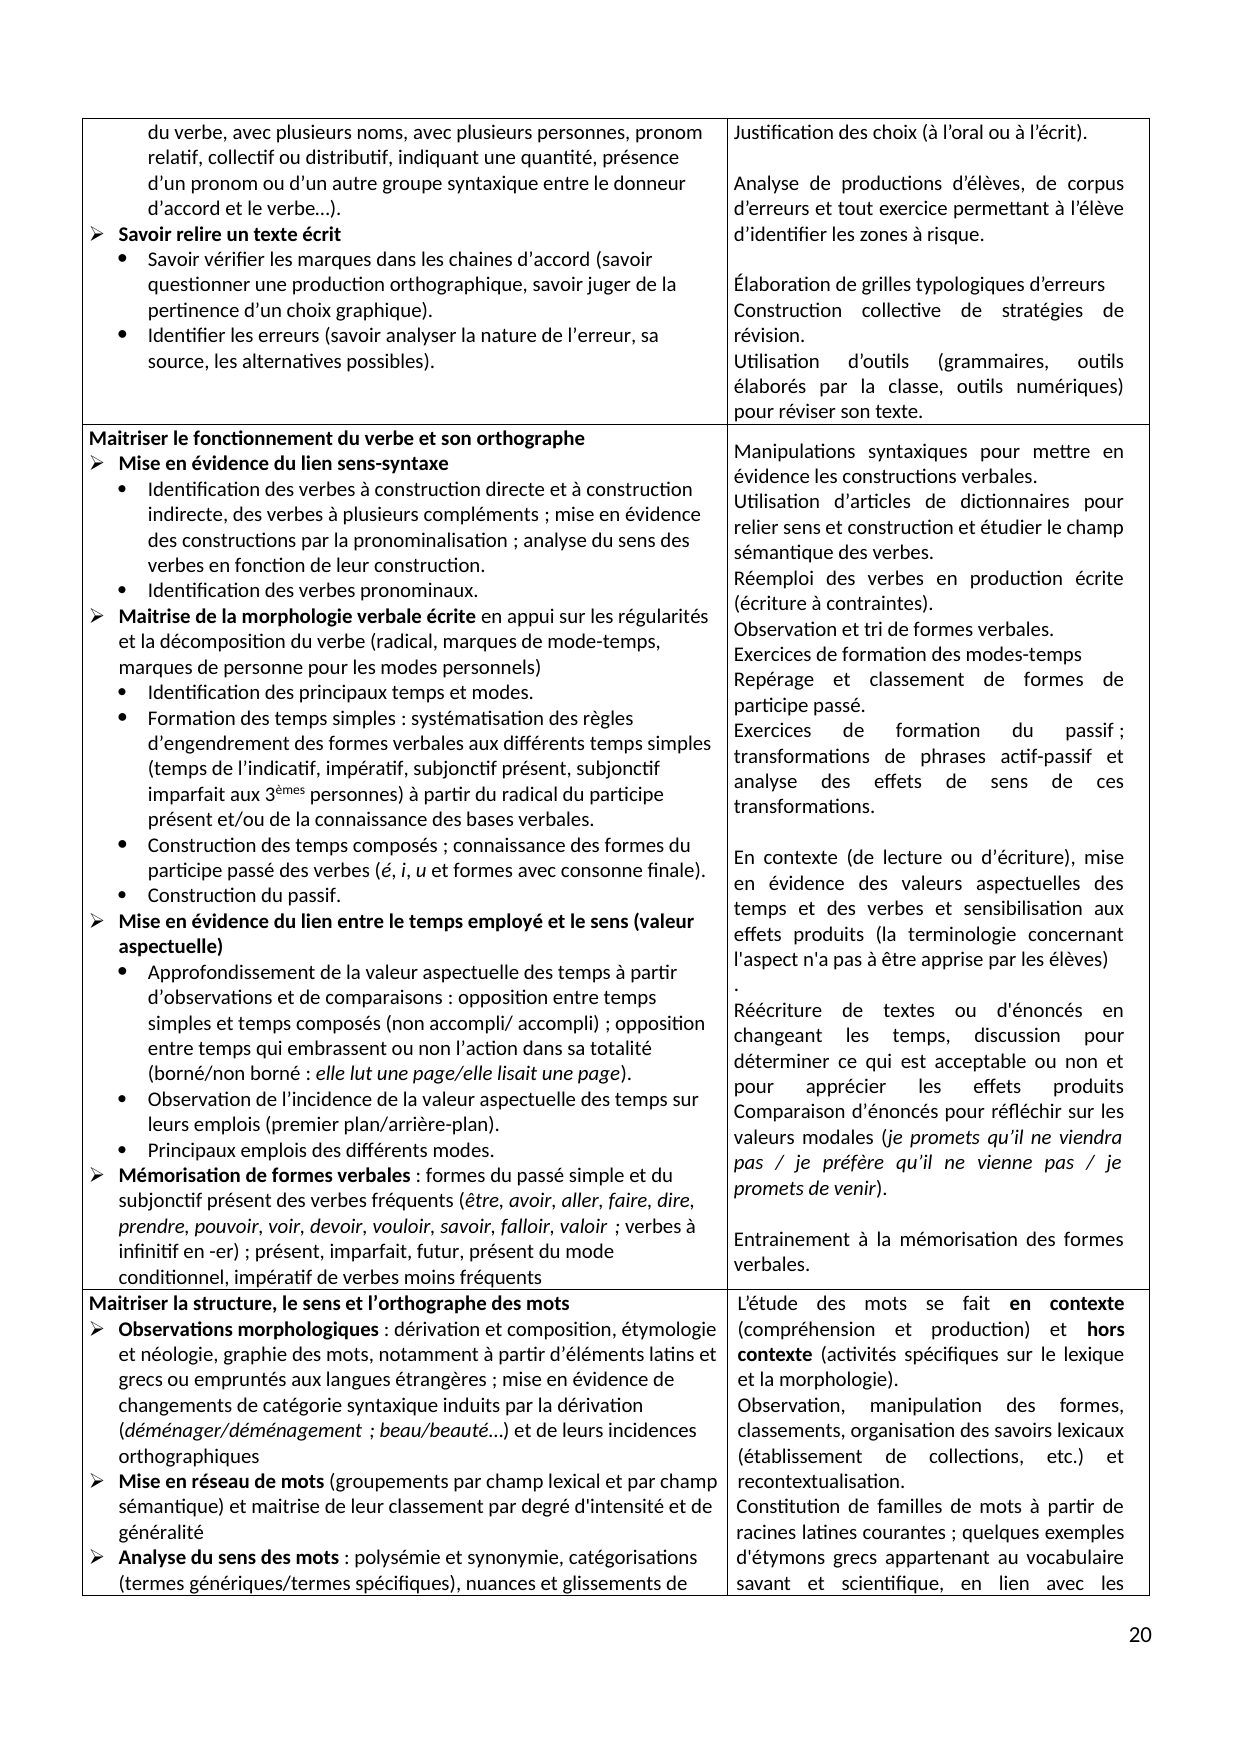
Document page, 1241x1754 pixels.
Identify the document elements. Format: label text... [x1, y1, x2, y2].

table_cell du verbe, avec plusieurs noms, avec plusieurs personnes, pronom relatif, collectif ou distributif, indiquant une quantité, présence d’un pronom ou d’un autre groupe syntaxique entre le donneur d’accord et le verbe…). Savoir relire un texte écrit Savoir vérifier les marques dans les chaines d’accord (savoir questionner une production orthographique, savoir juger de la pertinence d’un choix graphique). Identifier les erreurs (savoir analyser la nature de l’erreur, sa source, les alternatives possibles). [83, 119, 727, 424]
table_cell Manipulations syntaxiques pour mettre en évidence les constructions verbales. Utilisation d’articles de dictionnaires pour relier sens et construction et étudier le champ sémantique des verbes. Réemploi des verbes en production écrite (écriture à contraintes). Observation et tri de formes verbales. Exercices de formation des modes-temps Repérage et classement de formes de participe passé. Exercices de formation du passif ; transformations de phrases actif-passif et analyse des effets de sens de ces transformations. En contexte (de lecture ou d’écriture), mise en évidence des valeurs aspectuelles des temps et des verbes et sensibilisation aux effets produits (la terminologie concernant l'aspect n'a pas à être apprise par les élèves) . Réécriture de textes ou d'énoncés en changeant les temps, discussion pour déterminer ce qui est acceptable ou non et pour apprécier les effets produits Comparaison d’énoncés pour réfléchir sur les valeurs modales (je promets qu’il ne viendra pas / je préfère qu’il ne vienne pas / je promets de venir). Entrainement à la mémorisation des formes verbales. [728, 425, 1149, 1289]
table_cell L’étude des mots se fait en contexte (compréhension et production) et hors contexte (activités spécifiques sur le lexique et la morphologie). Observation, manipulation des formes, classements, organisation des savoirs lexicaux (établissement de collections, etc.) et recontextualisation. Constitution de familles de mots à partir de racines latines courantes ; quelques exemples d'étymons grecs appartenant au vocabulaire savant et scientifique, en lien avec les [728, 1290, 1149, 1595]
table_cell Maitriser le fonctionnement du verbe et son orthographe Mise en évidence du lien sens-syntaxe Identification des verbes à construction directe et à construction indirecte, des verbes à plusieurs compléments ; mise en évidence des constructions par la pronominalisation ; analyse du sens des verbes en fonction de leur construction. Identification des verbes pronominaux. Maitrise de la morphologie verbale écrite en appui sur les régularités et la décomposition du verbe (radical, marques de mode-temps, marques de personne pour les modes personnels) Identification des principaux temps et modes. Formation des temps simples : systématisation des règles d’engendrement des formes verbales aux différents temps simples (temps de l’indicatif, impératif, subjonctif présent, subjonctif imparfait aux 3èmes personnes) à partir du radical du participe présent et/ou de la connaissance des bases verbales. Construction des temps composés ; connaissance des formes du participe passé des verbes (é, i, u et formes avec consonne finale). Construction du passif. Mise en évidence du lien entre le temps employé et le sens (valeur aspectuelle) Approfondissement de la valeur aspectuelle des temps à partir d’observations et de comparaisons : opposition entre temps simples et temps composés (non accompli/ accompli) ; opposition entre temps qui embrassent ou non l’action dans sa totalité (borné/non borné : elle lut une page/elle lisait une page). Observation de l’incidence de la valeur aspectuelle des temps sur leurs emplois (premier plan/arrière-plan). Principaux emplois des différents modes. Mémorisation de formes verbales : formes du passé simple et du subjonctif présent des verbes fréquents (être, avoir, aller, faire, dire, prendre, pouvoir, voir, devoir, vouloir, savoir, falloir, valoir ; verbes à infinitif en -er) ; présent, imparfait, futur, présent du mode conditionnel, impératif de verbes moins fréquents [83, 425, 727, 1289]
table_cell Maitriser la structure, le sens et l’orthographe des mots Observations morphologiques : dérivation et composition, étymologie et néologie, graphie des mots, notamment à partir d’éléments latins et grecs ou empruntés aux langues étrangères ; mise en évidence de changements de catégorie syntaxique induits par la dérivation (déménager/déménagement ; beau/beauté…) et de leurs incidences orthographiques Mise en réseau de mots (groupements par champ lexical et par champ sémantique) et maitrise de leur classement par degré d'intensité et de généralité Analyse du sens des mots : polysémie et synonymie, catégorisations (termes génériques/termes spécifiques), nuances et glissements de [83, 1290, 727, 1595]
table_cell Justification des choix (à l’oral ou à l’écrit). Analyse de productions d’élèves, de corpus d’erreurs et tout exercice permettant à l’élève d’identifier les zones à risque. Élaboration de grilles typologiques d’erreurs Construction collective de stratégies de révision. Utilisation d’outils (grammaires, outils élaborés par la classe, outils numériques) pour réviser son texte. [728, 119, 1149, 424]
